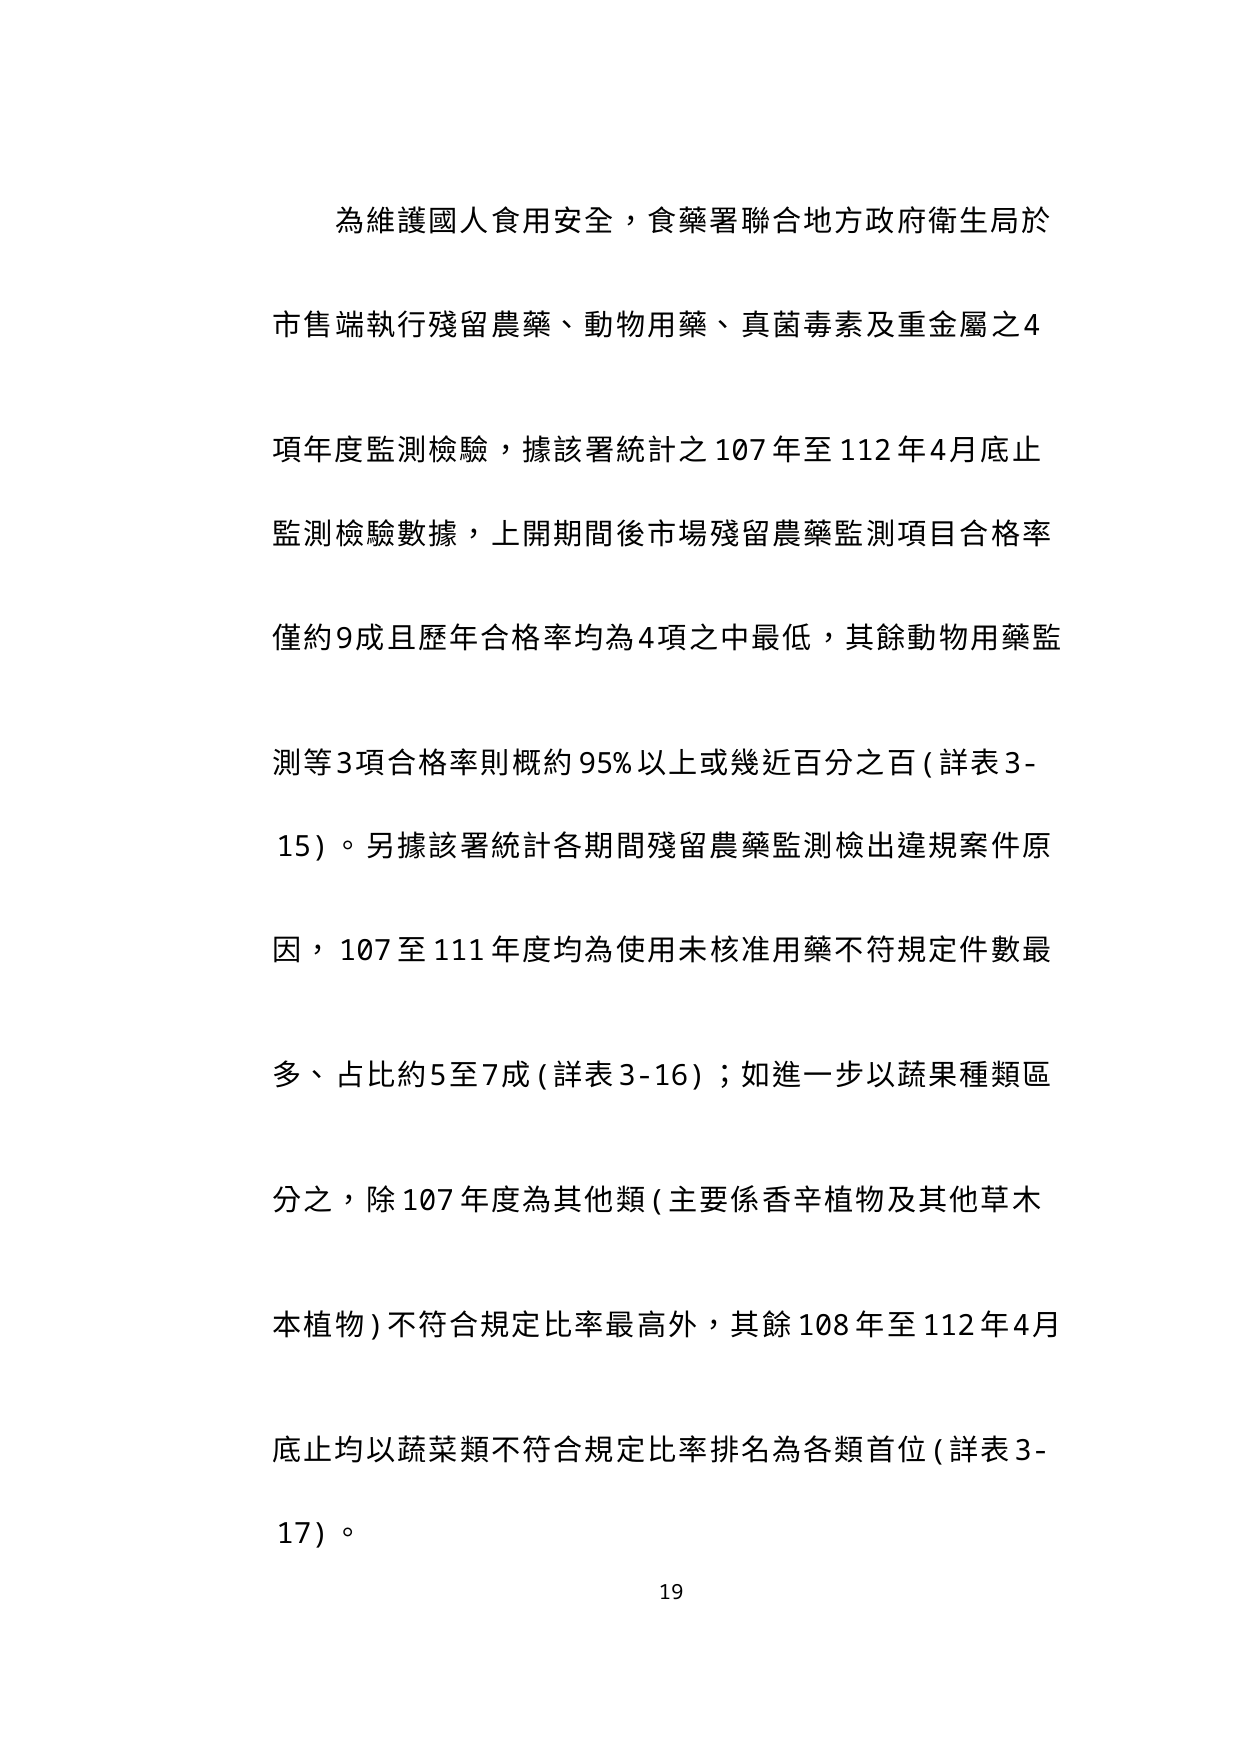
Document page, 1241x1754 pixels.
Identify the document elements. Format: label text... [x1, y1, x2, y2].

text 為維護國人食用安全，食藥署聯合地方政府衛生局於市售端執行殘留農藥、動物用藥、真菌毒素及重金屬之4項年度監測檢驗，據該署統計之107年至112年4月底止監測檢驗數據，上開期間後市場殘留農藥監測項目合格率僅約9成且歷年合格率均為4項之中最低，其餘動物用藥監測等3項合格率則概約95%以上或幾近百分之百(詳表3-15)。另據該署統計各期間殘留農藥監測檢出違規案件原因，107至111年度均為使用未核准用藥不符規定件數最多、占比約5至7成(詳表3-16)；如進一步以蔬果種類區分之，除107年度為其他類(主要係香辛植物及其他草木本植物)不符合規定比率最高外，其餘108年至112年4月底止均以蔬菜類不符合規定比率排名為各類首位(詳表3-17)。 [266, 177, 1063, 1552]
